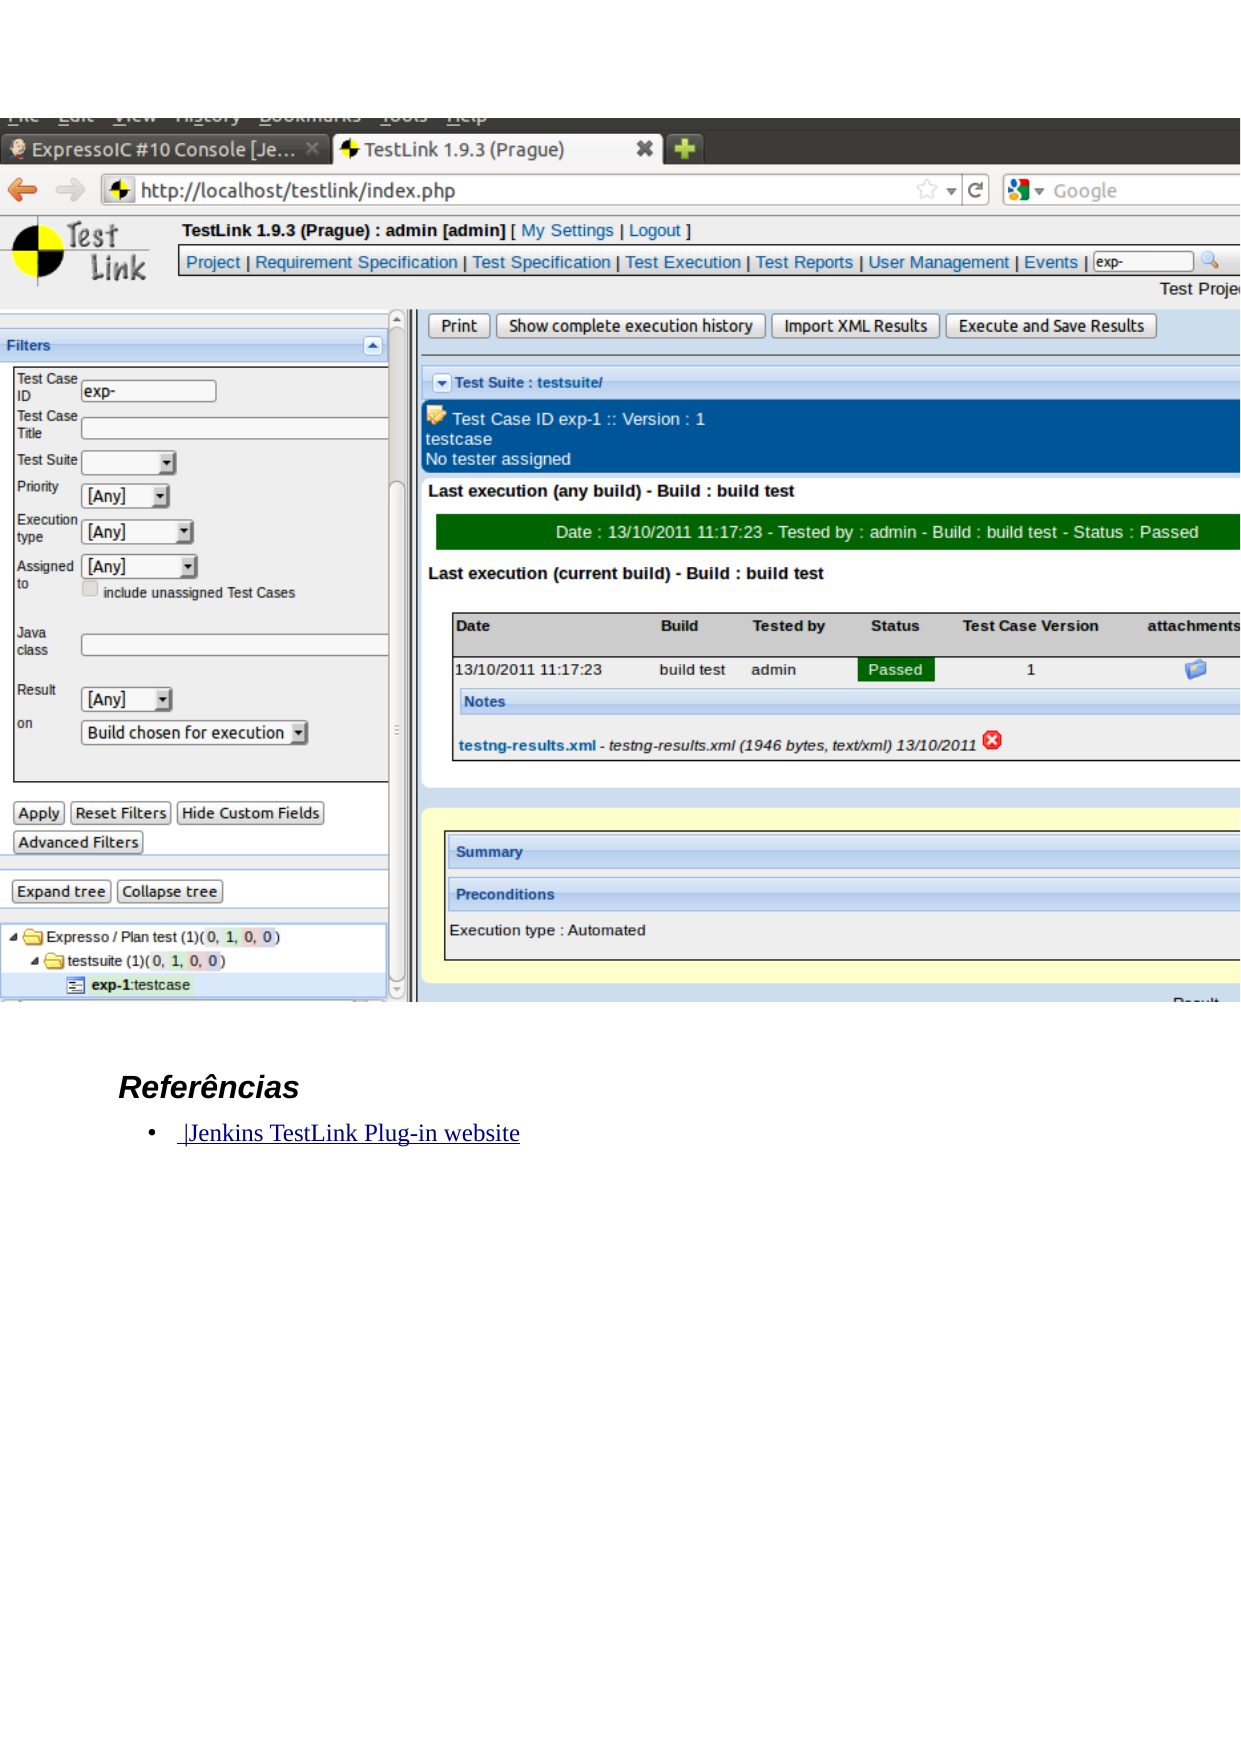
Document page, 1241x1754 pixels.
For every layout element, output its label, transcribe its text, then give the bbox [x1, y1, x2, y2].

picture [0, 118, 1241, 1002]
subtitle Referências [118, 1068, 1122, 1105]
list |Jenkins TestLink Plug-in website [148, 1118, 1122, 1146]
